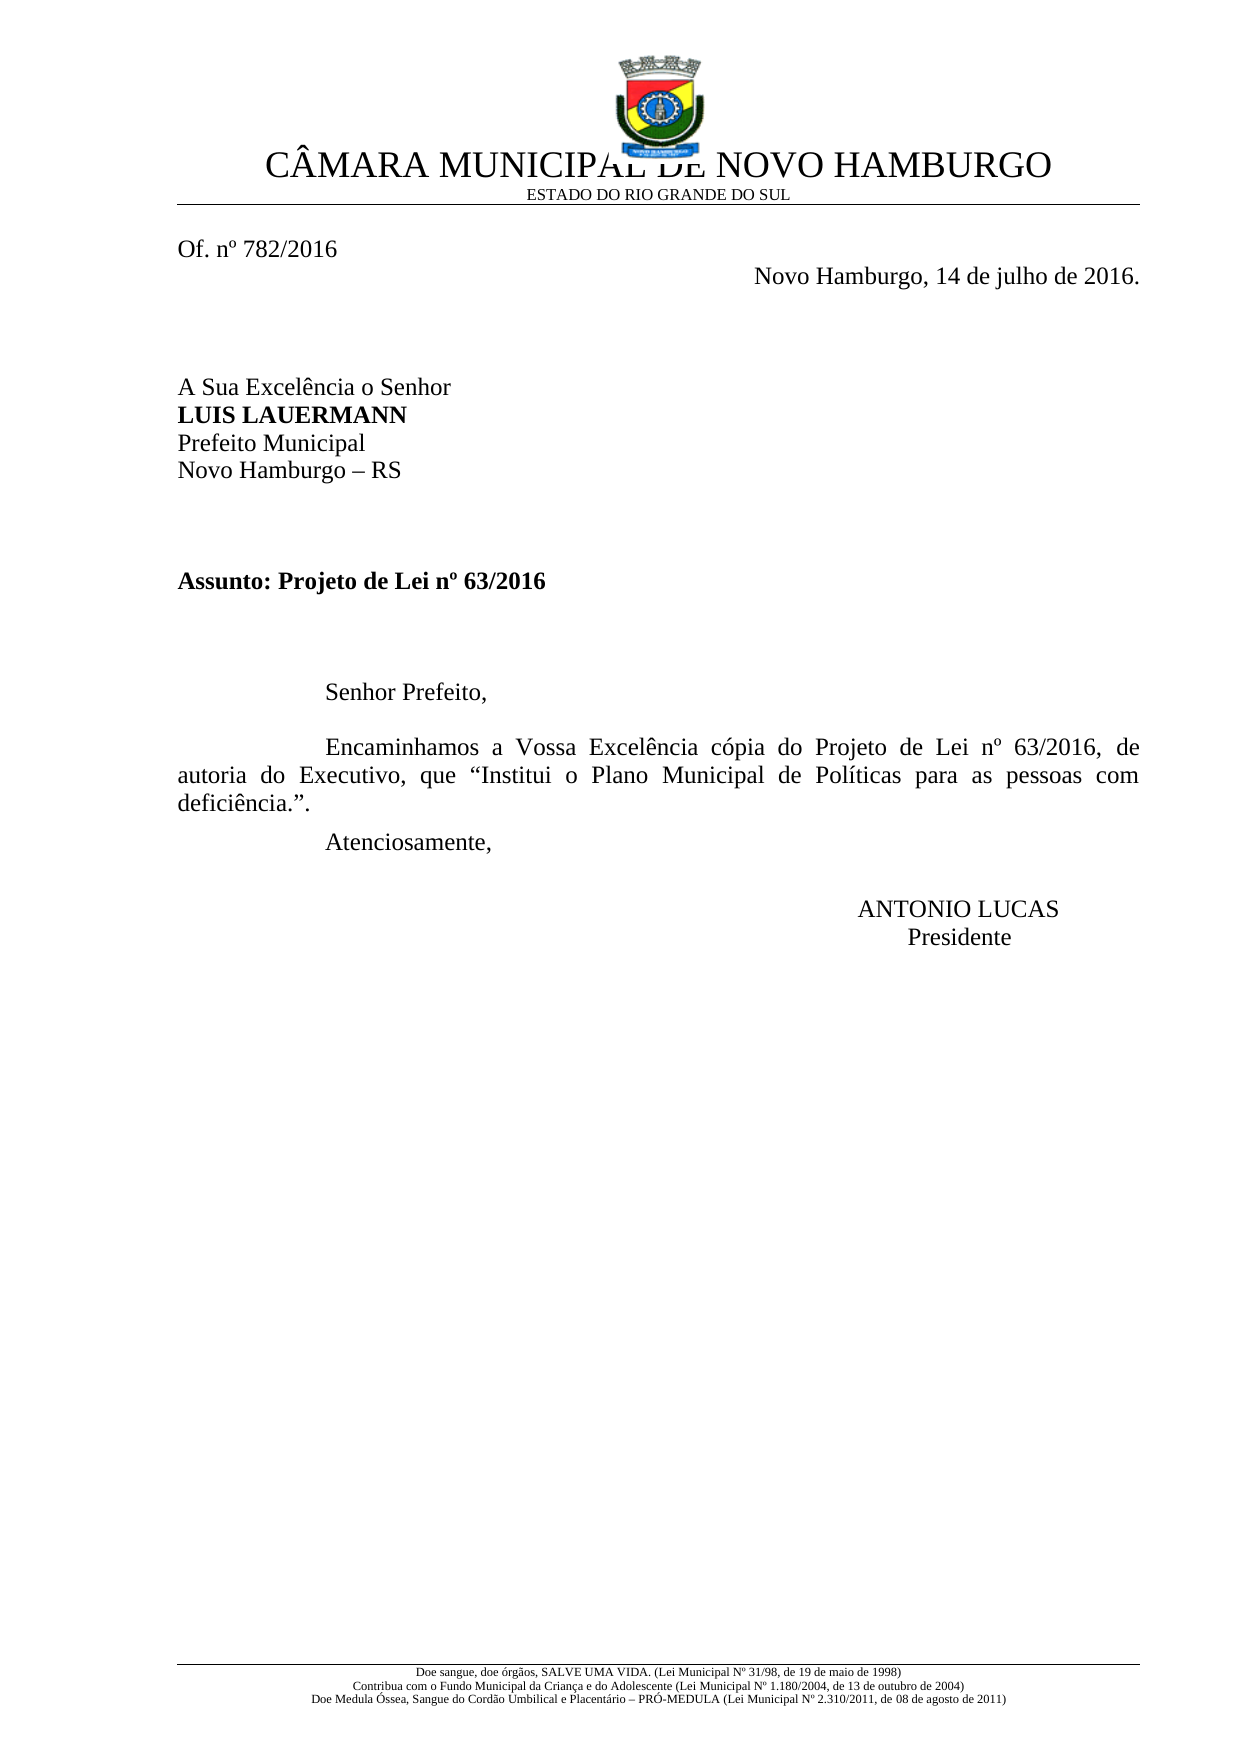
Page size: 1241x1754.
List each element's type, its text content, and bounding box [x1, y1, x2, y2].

text ANTONIO LUCAS [470, 896, 1140, 923]
text Novo Hamburgo, 14 de julho de 2016. [177, 262, 1140, 290]
text A Sua Excelência o Senhor [177, 373, 1140, 401]
text Encaminhamos a Vossa Excelência cópia do Projeto de Lei nº 63/2016, de autoria do Executivo, que “Institui o Plano Municipal de Políticas para as pessoas com deficiência.”. [177, 733, 1140, 817]
text Presidente [470, 923, 1140, 951]
text Novo Hamburgo – RS [177, 456, 1140, 484]
text Assunto: Projeto de Lei nº 63/2016 [177, 567, 1140, 595]
text Of. nº 782/2016 [177, 235, 1140, 262]
picture [608, 47, 709, 164]
text Atenciosamente, [177, 828, 1140, 856]
text Prefeito Municipal [177, 429, 1140, 456]
text LUIS LAUERMANN [177, 401, 1140, 429]
text Senhor Prefeito, [177, 678, 1140, 706]
